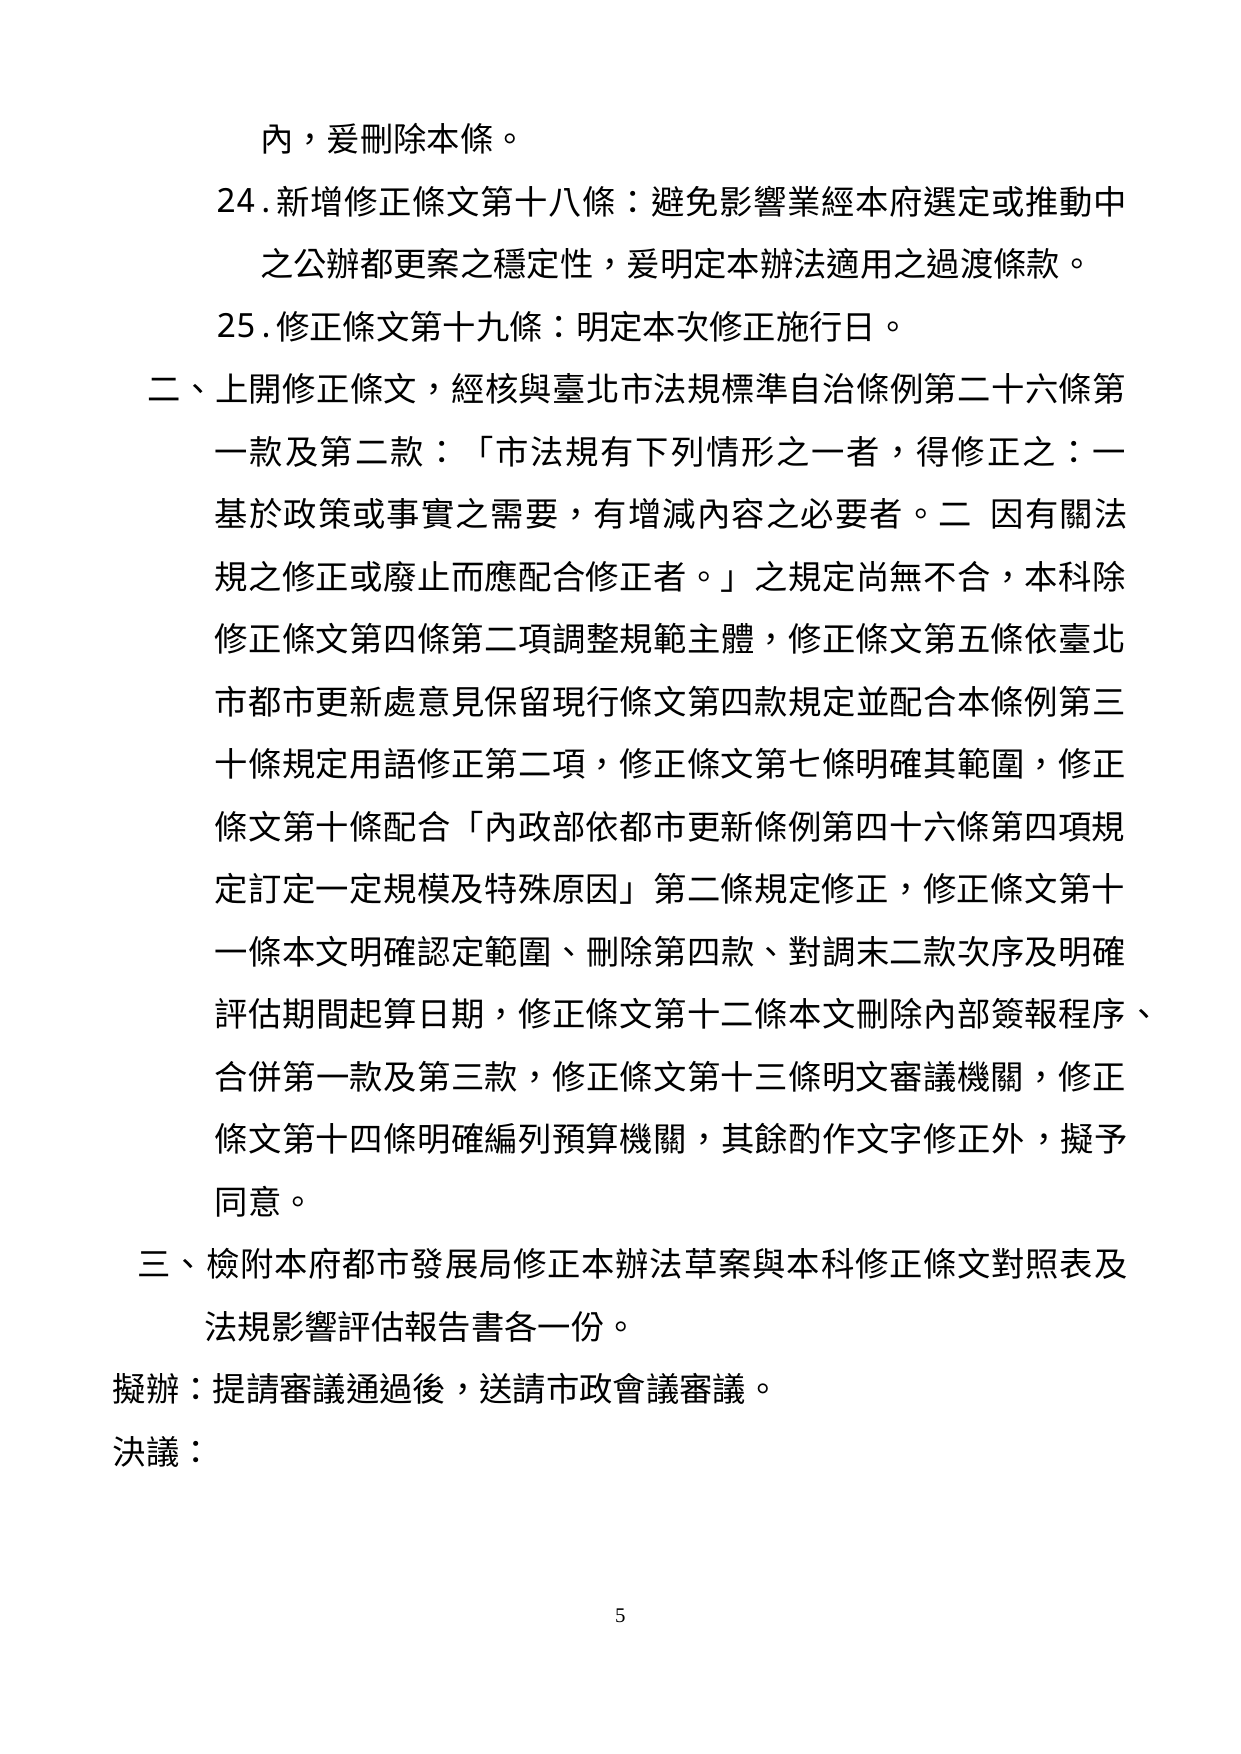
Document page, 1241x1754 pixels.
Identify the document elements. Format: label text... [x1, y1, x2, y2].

text 25.修正條文第十九條：明定本次修正施行日。 [216, 283, 1128, 346]
text 擬辦：提請審議通過後，送請市政會議審議。 [112, 1346, 1128, 1408]
text 二、上開修正條文，經核與臺北市法規標準自治條例第二十六條第一款及第二款：「市法規有下列情形之一者，得修正之：一 基於政策或事實之需要，有增減內容之必要者。二 因有關法規之修正或廢止而應配合修正者。」之規定尚無不合，本科除修正條文第四條第二項調整規範主體，修正條文第五條依臺北市都市更新處意見保留現行條文第四款規定並配合本條例第三十條規定用語修正第二項，修正條文第七條明確其範圍，修正條文第十條配合「內政部依都市更新條例第四十六條第四項規定訂定一定規模及特殊原因」第二條規定修正，修正條文第十一條本文明確認定範圍、刪除第四款、對調末二款次序及明確評估期間起算日期，修正條文第十二條本文刪除內部簽報程序、合併第一款及第三款，修正條文第十三條明文審議機關，修正條文第十四條明確編列預算機關，其餘酌作文字修正外，擬予同意。 [147, 346, 1128, 1221]
text 內，爰刪除本條。 [216, 96, 1128, 158]
text 決議： [112, 1408, 1128, 1471]
text 24.新增修正條文第十八條：避免影響業經本府選定或推動中之公辦都更案之穩定性，爰明定本辦法適用之過渡條款。 [216, 158, 1128, 283]
text 三、檢附本府都市發展局修正本辦法草案與本科修正條文對照表及法規影響評估報告書各一份。 [137, 1221, 1128, 1346]
